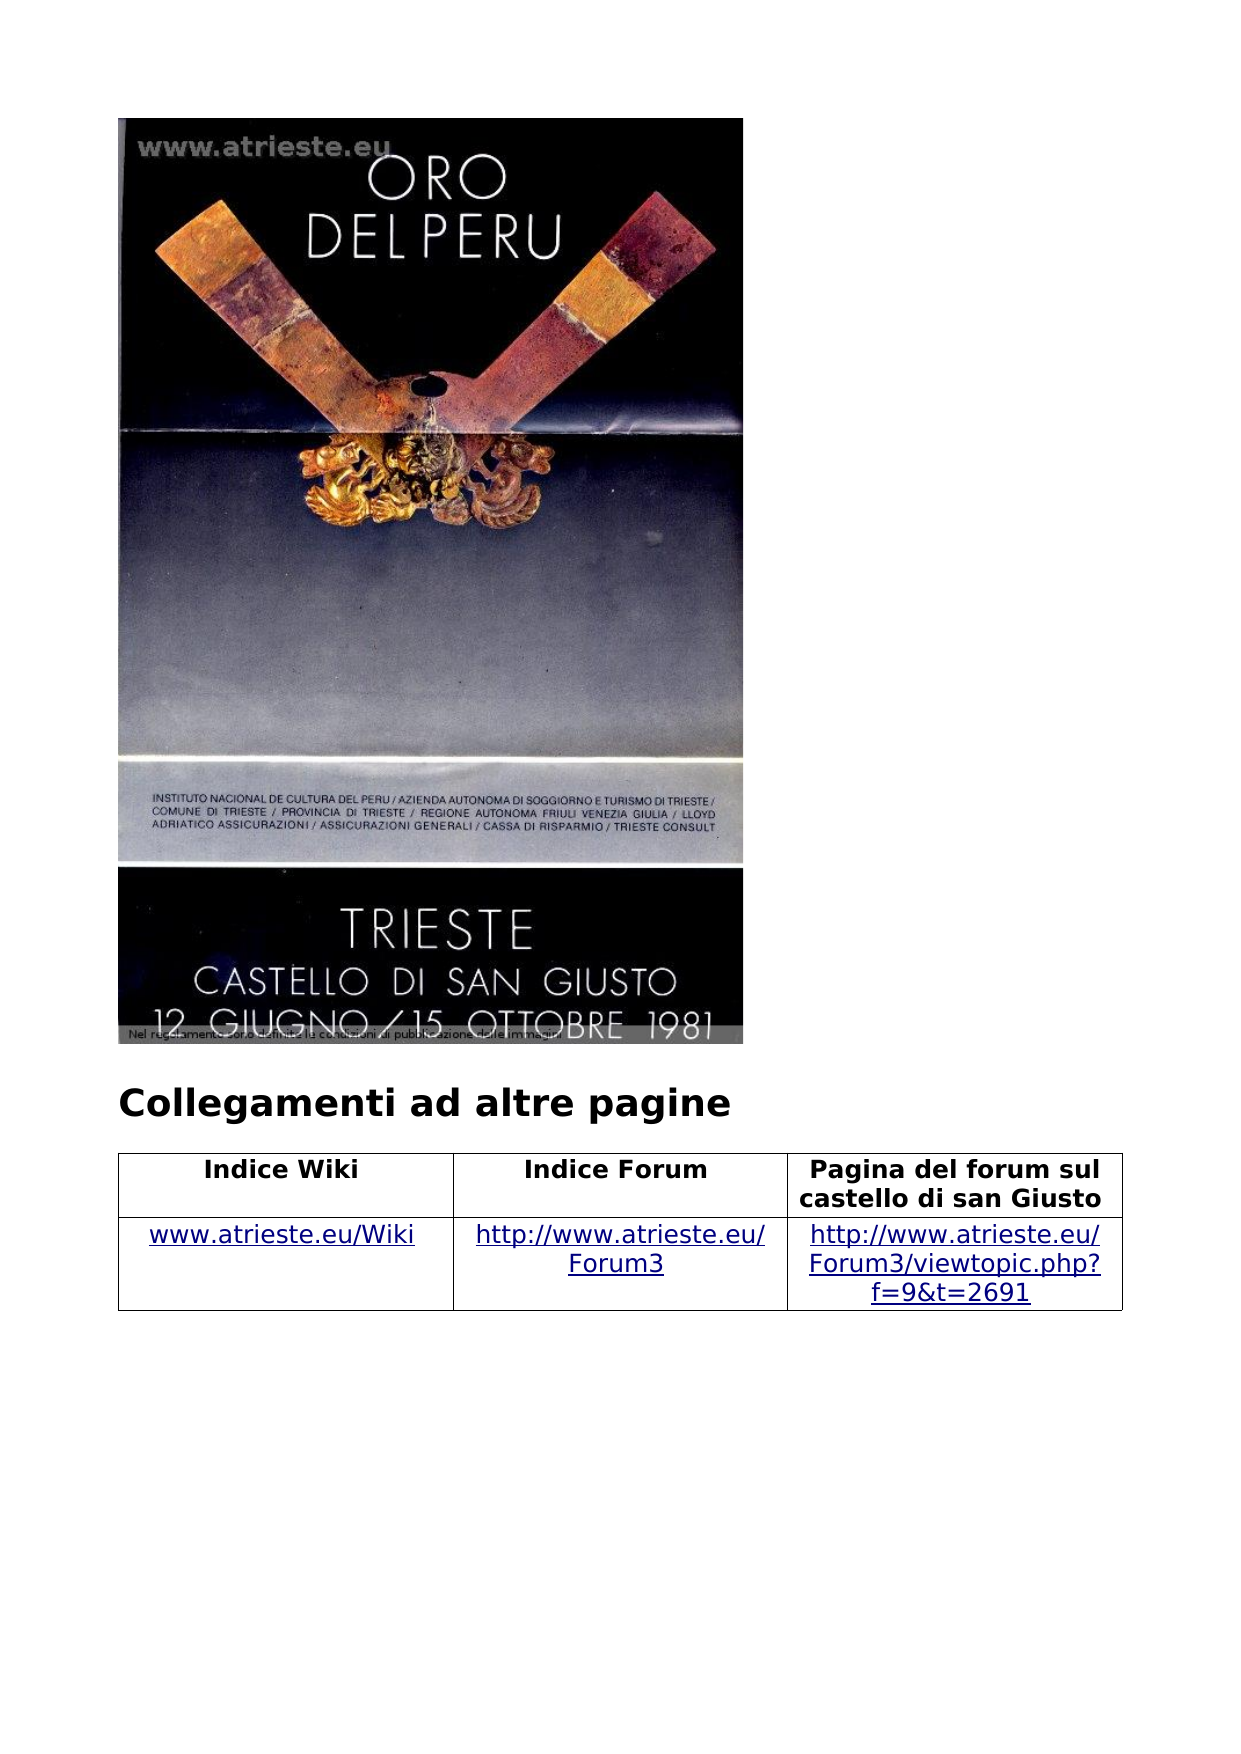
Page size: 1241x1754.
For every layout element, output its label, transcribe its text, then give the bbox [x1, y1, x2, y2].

table_cell www.atrieste.eu/Wiki [119, 1218, 453, 1310]
table_header Pagina del forum sul castello di san Giusto [788, 1154, 1122, 1217]
table_header Indice Wiki [119, 1154, 453, 1217]
picture [118, 118, 744, 1044]
table_cell http://www.atrieste.eu/Forum3/viewtopic.php?f=9&t=2691 [788, 1218, 1122, 1310]
table_cell http://www.atrieste.eu/Forum3 [454, 1218, 787, 1310]
subtitle Collegamenti ad altre pagine [118, 1082, 1122, 1125]
table_header Indice Forum [454, 1154, 787, 1217]
